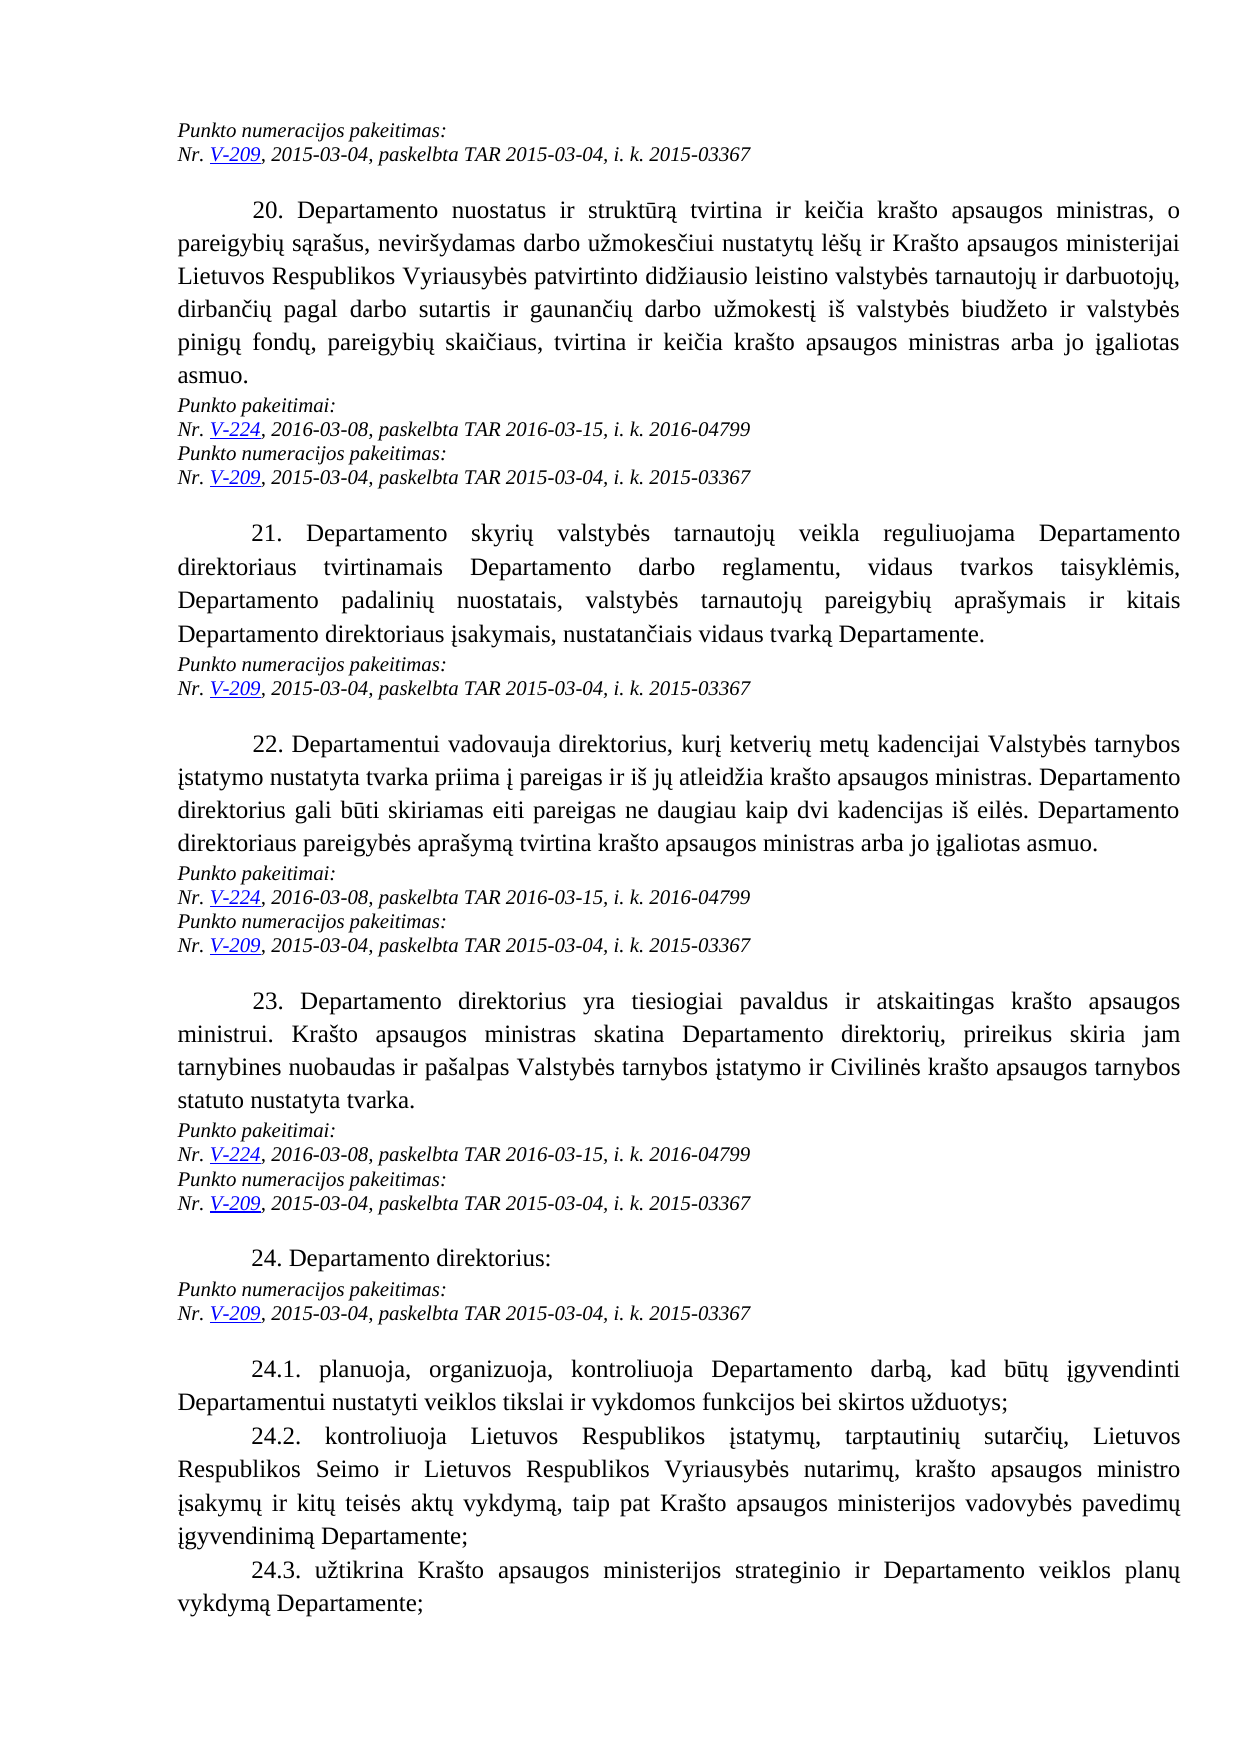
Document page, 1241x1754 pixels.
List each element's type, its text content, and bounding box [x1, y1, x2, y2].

text 22. Departamentui vadovauja direktorius, kurį ketverių metų kadencijai Valstybės tarnybos įstatymo nustatyta tvarka priima į pareigas ir iš jų atleidžia krašto apsaugos ministras. Departamento direktorius gali būti skiriamas eiti pareigas ne daugiau kaip dvi kadencijas iš eilės. Departamento direktoriaus pareigybės aprašymą tvirtina krašto apsaugos ministras arba jo įgaliotas asmuo. [177, 729, 1181, 857]
text Punkto pakeitimai: [177, 861, 1181, 885]
text Punkto numeracijos pakeitimas: [177, 1166, 1181, 1191]
text 23. Departamento direktorius yra tiesiogiai pavaldus ir atskaitingas krašto apsaugos ministrui. Krašto apsaugos ministras skatina Departamento direktorių, prireikus skiria jam tarnybines nuobaudas ir pašalpas Valstybės tarnybos įstatymo ir Civilinės krašto apsaugos tarnybos statuto nustatyta tvarka. [177, 986, 1181, 1114]
text Punkto pakeitimai: [177, 1118, 1181, 1142]
text Nr. V-224, 2016-03-08, paskelbta TAR 2016-03-15, i. k. 2016-04799 [177, 417, 1181, 441]
text Nr. V-209, 2015-03-04, paskelbta TAR 2015-03-04, i. k. 2015-03367 [177, 142, 1181, 166]
text 24.1. planuoja, organizuoja, kontroliuoja Departamento darbą, kad būtų įgyvendinti Departamentui nustatyti veiklos tikslai ir vykdomos funkcijos bei skirtos užduotys; [177, 1354, 1181, 1416]
text Nr. V-209, 2015-03-04, paskelbta TAR 2015-03-04, i. k. 2015-03367 [177, 1191, 1181, 1214]
text Punkto numeracijos pakeitimas: [177, 441, 1181, 465]
text Punkto numeracijos pakeitimas: [177, 909, 1181, 933]
text Nr. V-224, 2016-03-08, paskelbta TAR 2016-03-15, i. k. 2016-04799 [177, 1142, 1181, 1166]
text Punkto numeracijos pakeitimas: [177, 1277, 1181, 1301]
text Punkto numeracijos pakeitimas: [177, 652, 1181, 676]
text Punkto pakeitimai: [177, 393, 1181, 417]
text Nr. V-209, 2015-03-04, paskelbta TAR 2015-03-04, i. k. 2015-03367 [177, 676, 1181, 700]
text 24.3. užtikrina Krašto apsaugos ministerijos strateginio ir Departamento veiklos planų vykdymą Departamente; [177, 1555, 1181, 1617]
text Punkto numeracijos pakeitimas: [177, 118, 1181, 142]
text 24. Departamento direktorius: [177, 1243, 1181, 1272]
text 20. Departamento nuostatus ir struktūrą tvirtina ir keičia krašto apsaugos ministras, o pareigybių sąrašus, neviršydamas darbo užmokesčiui nustatytų lėšų ir Krašto apsaugos ministerijai Lietuvos Respublikos Vyriausybės patvirtinto didžiausio leistino valstybės tarnautojų ir darbuotojų, dirbančių pagal darbo sutartis ir gaunančių darbo užmokestį iš valstybės biudžeto ir valstybės pinigų fondų, pareigybių skaičiaus, tvirtina ir keičia krašto apsaugos ministras arba jo įgaliotas asmuo. [177, 195, 1181, 389]
text Nr. V-209, 2015-03-04, paskelbta TAR 2015-03-04, i. k. 2015-03367 [177, 465, 1181, 489]
text Nr. V-209, 2015-03-04, paskelbta TAR 2015-03-04, i. k. 2015-03367 [177, 1301, 1181, 1325]
text 21. Departamento skyrių valstybės tarnautojų veikla reguliuojama Departamento direktoriaus tvirtinamais Departamento darbo reglamentu, vidaus tvarkos taisyklėmis, Departamento padalinių nuostatais, valstybės tarnautojų pareigybių aprašymais ir kitais Departamento direktoriaus įsakymais, nustatančiais vidaus tvarką Departamente. [177, 518, 1181, 647]
text Nr. V-224, 2016-03-08, paskelbta TAR 2016-03-15, i. k. 2016-04799 [177, 885, 1181, 909]
text 24.2. kontroliuoja Lietuvos Respublikos įstatymų, tarptautinių sutarčių, Lietuvos Respublikos Seimo ir Lietuvos Respublikos Vyriausybės nutarimų, krašto apsaugos ministro įsakymų ir kitų teisės aktų vykdymą, taip pat Krašto apsaugos ministerijos vadovybės pavedimų įgyvendinimą Departamente; [177, 1421, 1181, 1550]
text Nr. V-209, 2015-03-04, paskelbta TAR 2015-03-04, i. k. 2015-03367 [177, 933, 1181, 957]
